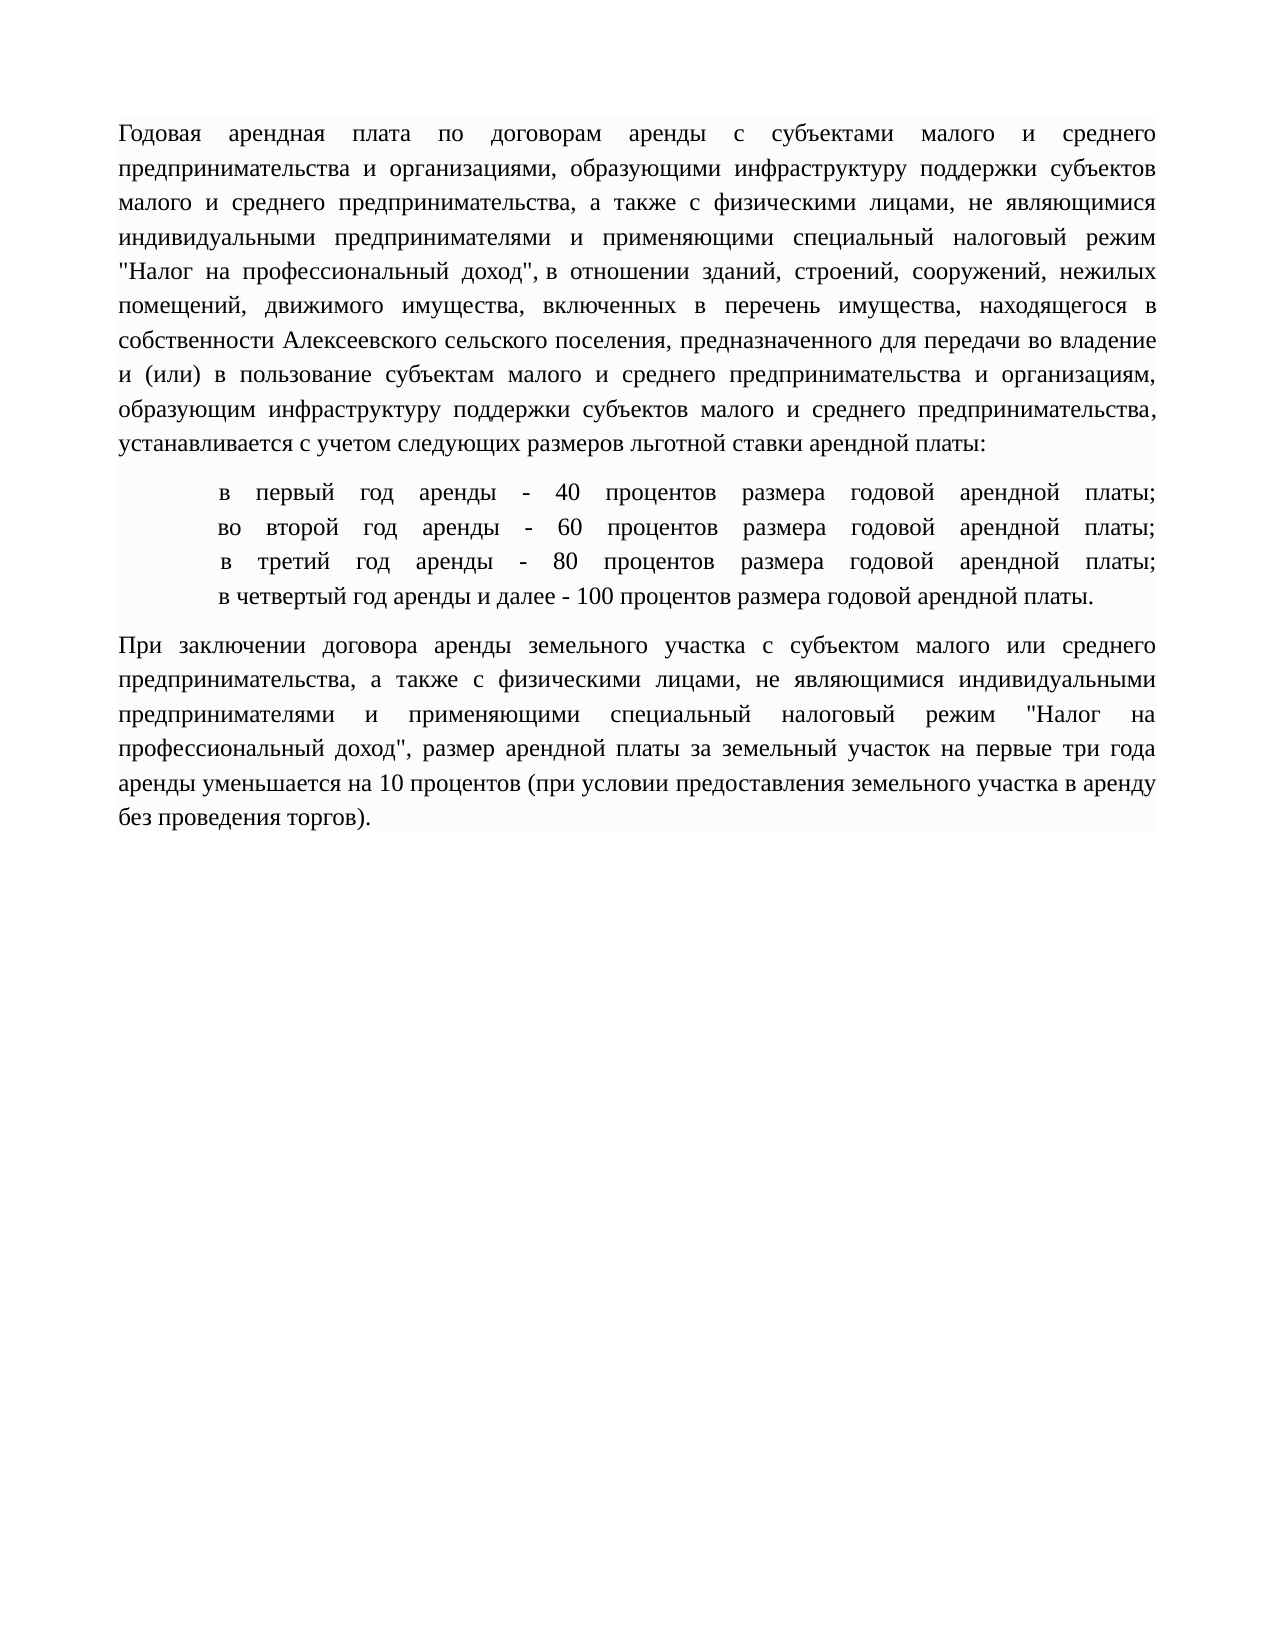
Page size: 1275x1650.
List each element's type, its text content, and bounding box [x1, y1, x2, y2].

text в первый год аренды - 40 процентов размера годовой арендной платы; во второй год аренды - 60 процентов размера годовой арендной платы; в третий год аренды - 80 процентов размера годовой арендной платы; в четвертый год аренды и далее - 100 процентов размера годовой арендной платы. [118, 477, 1157, 610]
text Годовая арендная плата по договорам аренды с субъектами малого и среднего предпринимательства и организациями, образующими инфраструктуру поддержки субъектов малого и среднего предпринимательства, а также с физическими лицами, не являющимися индивидуальными предпринимателями и применяющими специальный налоговый режим "Налог на профессиональный доход", в отношении зданий, строений, сооружений, нежилых помещений, движимого имущества, включенных в перечень имущества, находящегося в собственности Алексеевского сельского поселения, предназначенного для передачи во владение и (или) в пользование субъектам малого и среднего предпринимательства и организациям, образующим инфраструктуру поддержки субъектов малого и среднего предпринимательства, устанавливается с учетом следующих размеров льготной ставки арендной платы: [118, 118, 1157, 457]
text При заключении договора аренды земельного участка с субъектом малого или среднего предпринимательства, а также с физическими лицами, не являющимися индивидуальными предпринимателями и применяющими специальный налоговый режим "Налог на профессиональный доход", размер арендной платы за земельный участок на первые три года аренды уменьшается на 10 процентов (при условии предоставления земельного участка в аренду без проведения торгов).​ [118, 630, 1157, 831]
